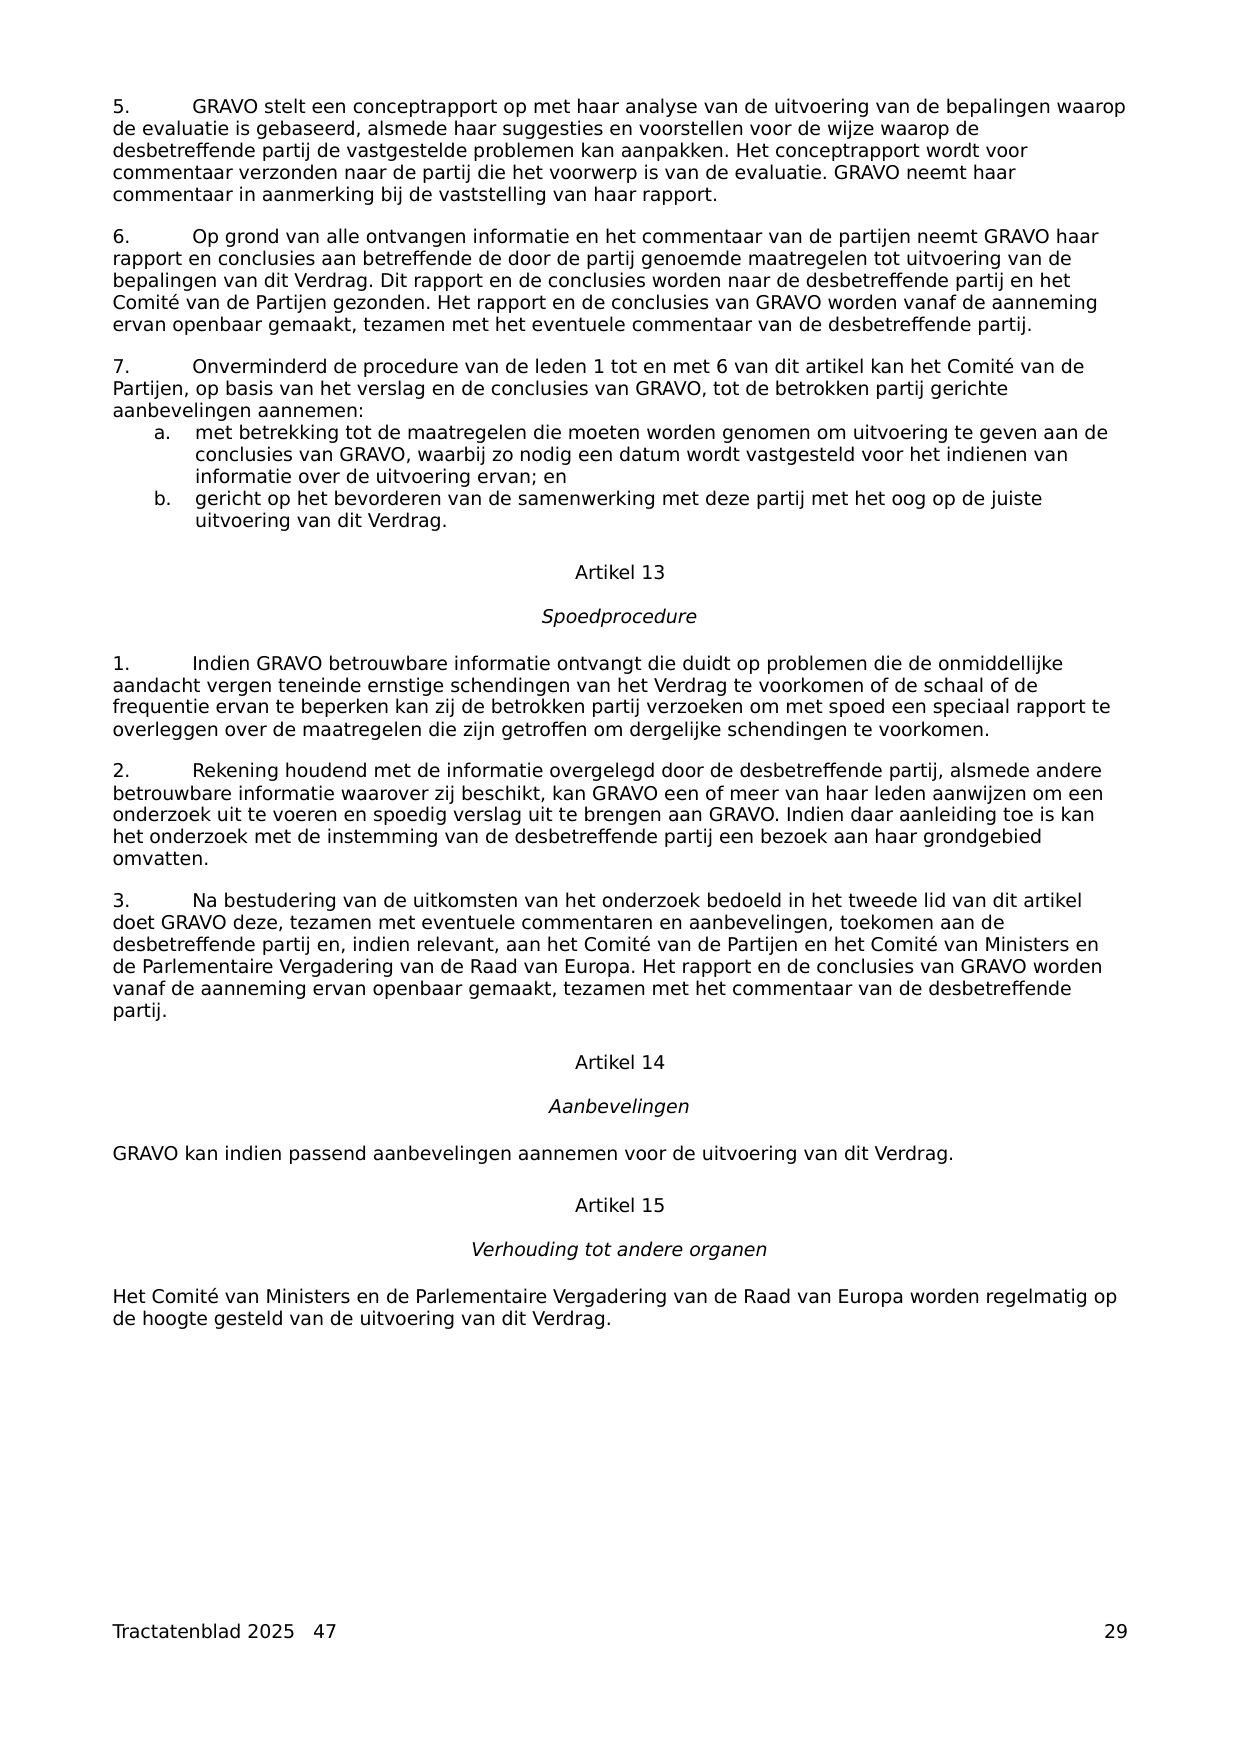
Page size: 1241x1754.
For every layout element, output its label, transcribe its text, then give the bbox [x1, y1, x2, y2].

text 6. Op grond van alle ontvangen informatie en het commentaar van de partijen neemt GRAVO haar rapport en conclusies aan betreffende de door de partij genoemde maatregelen tot uitvoering van de bepalingen van dit Verdrag. Dit rapport en de conclusies worden naar de desbetreffende partij en het Comité van de Partijen gezonden. Het rapport en de conclusies van GRAVO worden vanaf de aanneming ervan openbaar gemaakt, tezamen met het eventuele commentaar van de desbetreffende partij. [112, 226, 1128, 336]
text 3. Na bestudering van de uitkomsten van het onderzoek bedoeld in het tweede lid van dit artikel doet GRAVO deze, tezamen met eventuele commentaren en aanbevelingen, toekomen aan de desbetreffende partij en, indien relevant, aan het Comité van de Partijen en het Comité van Ministers en de Parlementaire Vergadering van de Raad van Europa. Het rapport en de conclusies van GRAVO worden vanaf de aanneming ervan openbaar gemaakt, tezamen met het commentaar van de desbetreffende partij. [112, 890, 1128, 1022]
subtitle Artikel 14 Aanbevelingen [112, 1052, 1128, 1118]
text 2. Rekening houdend met de informatie overgelegd door de desbetreffende partij, alsmede andere betrouwbare informatie waarover zij beschikt, kan GRAVO een of meer van haar leden aanwijzen om een onderzoek uit te voeren en spoedig verslag uit te brengen aan GRAVO. Indien daar aanleiding toe is kan het onderzoek met de instemming van de desbetreffende partij een bezoek aan haar grondgebied omvatten. [112, 760, 1128, 870]
text b. gericht op het bevorderen van de samenwerking met deze partij met het oog op de juiste uitvoering van dit Verdrag. [153, 488, 1128, 532]
text a. met betrekking tot de maatregelen die moeten worden genomen om uitvoering te geven aan de conclusies van GRAVO, waarbij zo nodig een datum wordt vastgesteld voor het indienen van informatie over de uitvoering ervan; en [153, 422, 1128, 488]
subtitle Artikel 15 Verhouding tot andere organen [112, 1195, 1128, 1261]
subtitle Artikel 13 Spoedprocedure [112, 562, 1128, 627]
text 5. GRAVO stelt een conceptrapport op met haar analyse van de uitvoering van de bepalingen waarop de evaluatie is gebaseerd, alsmede haar suggesties en voorstellen voor de wijze waarop de desbetreffende partij de vastgestelde problemen kan aanpakken. Het conceptrapport wordt voor commentaar verzonden naar de partij die het voorwerp is van de evaluatie. GRAVO neemt haar commentaar in aanmerking bij de vaststelling van haar rapport. [112, 96, 1128, 206]
text 7. Onverminderd de procedure van de leden 1 tot en met 6 van dit artikel kan het Comité van de Partijen, op basis van het verslag en de conclusies van GRAVO, tot de betrokken partij gerichte aanbevelingen aannemen: [112, 356, 1128, 422]
text GRAVO kan indien passend aanbevelingen aannemen voor de uitvoering van dit Verdrag. [112, 1143, 1128, 1165]
text 1. Indien GRAVO betrouwbare informatie ontvangt die duidt op problemen die de onmiddellijke aandacht vergen teneinde ernstige schendingen van het Verdrag te voorkomen of de schaal of de frequentie ervan te beperken kan zij de betrokken partij verzoeken om met spoed een speciaal rapport te overleggen over de maatregelen die zijn getroffen om dergelijke schendingen te voorkomen. [112, 652, 1128, 740]
text Het Comité van Ministers en de Parlementaire Vergadering van de Raad van Europa worden regelmatig op de hoogte gesteld van de uitvoering van dit Verdrag. [112, 1286, 1128, 1330]
